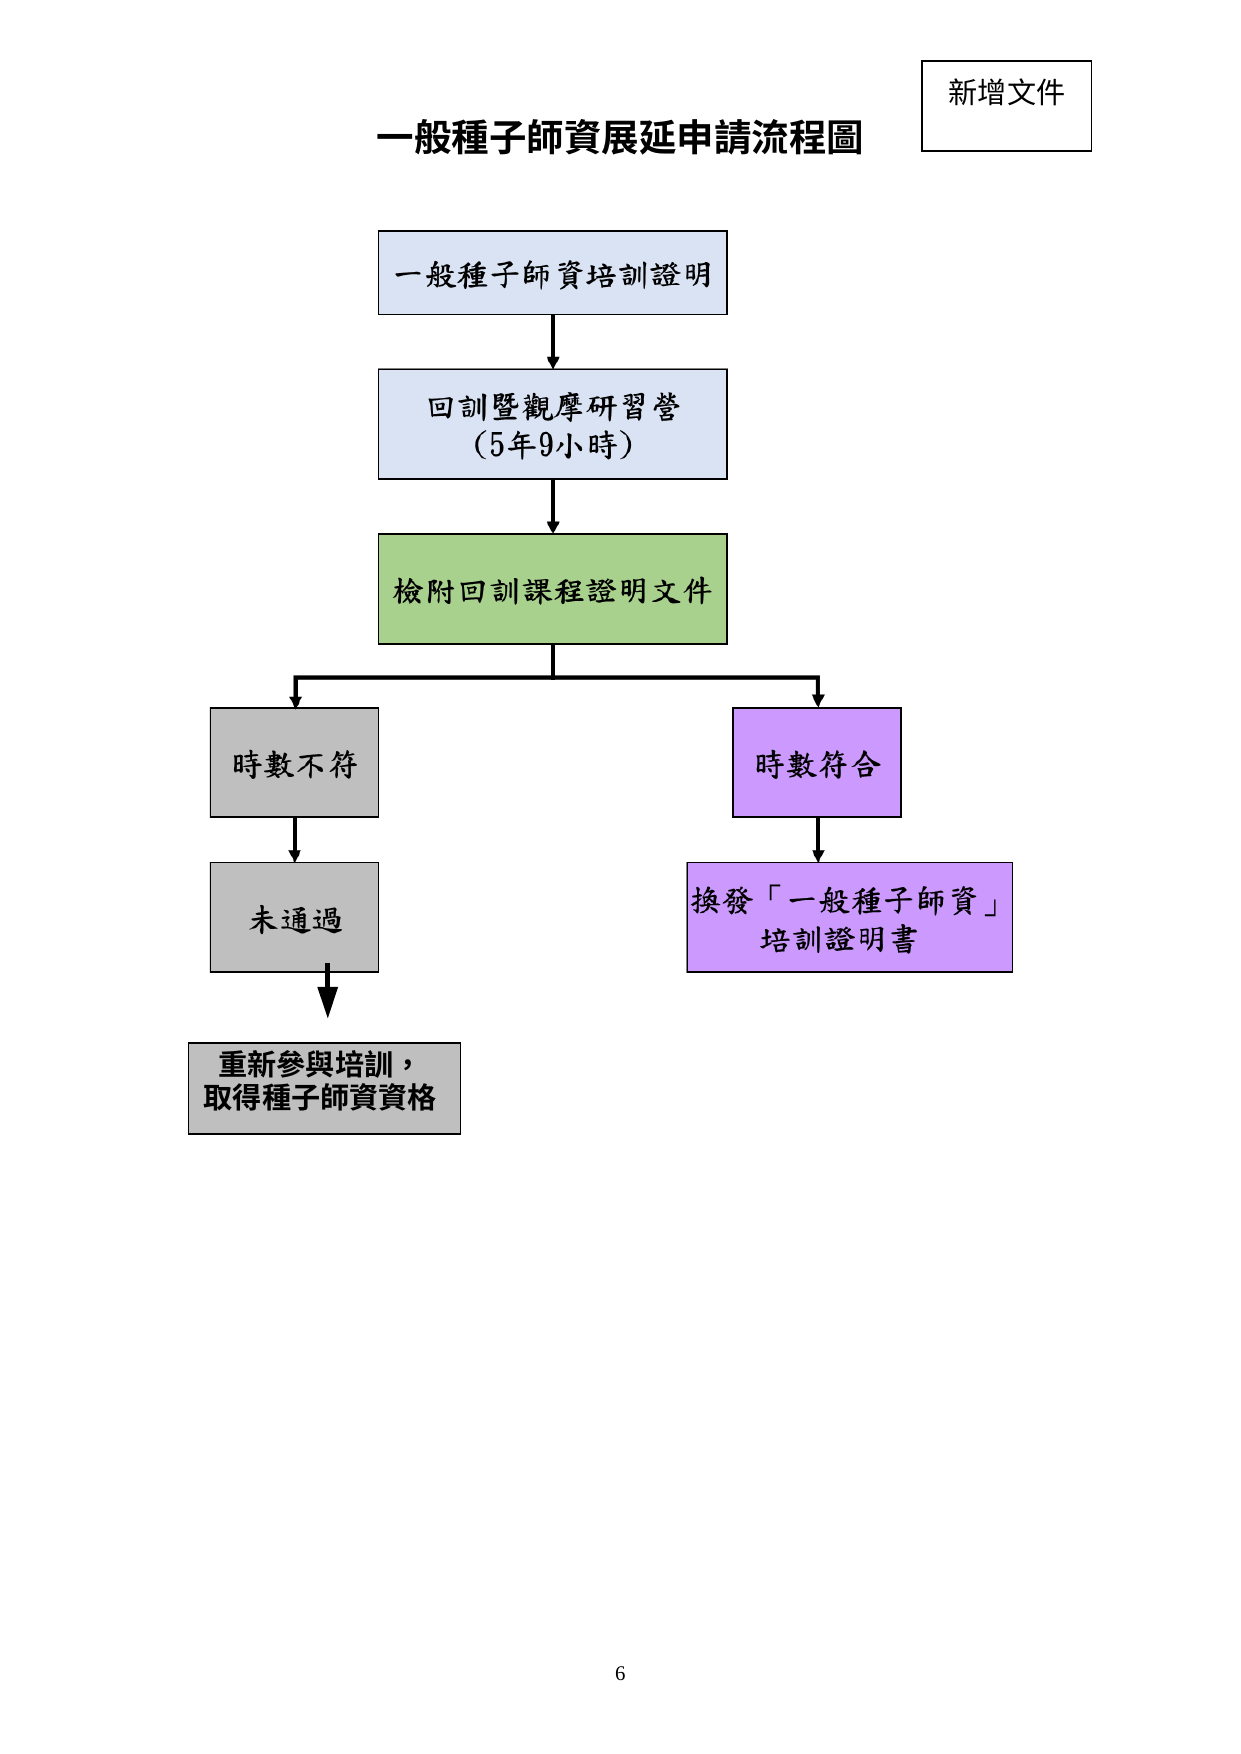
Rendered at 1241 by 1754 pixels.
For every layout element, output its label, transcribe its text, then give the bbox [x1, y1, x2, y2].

text 一般種子師資展延申請流程圖 [923, 62, 1091, 150]
text 新增文件 [938, 69, 1076, 112]
text 一般種子師資展延申請流程圖 [142, 93, 1098, 156]
